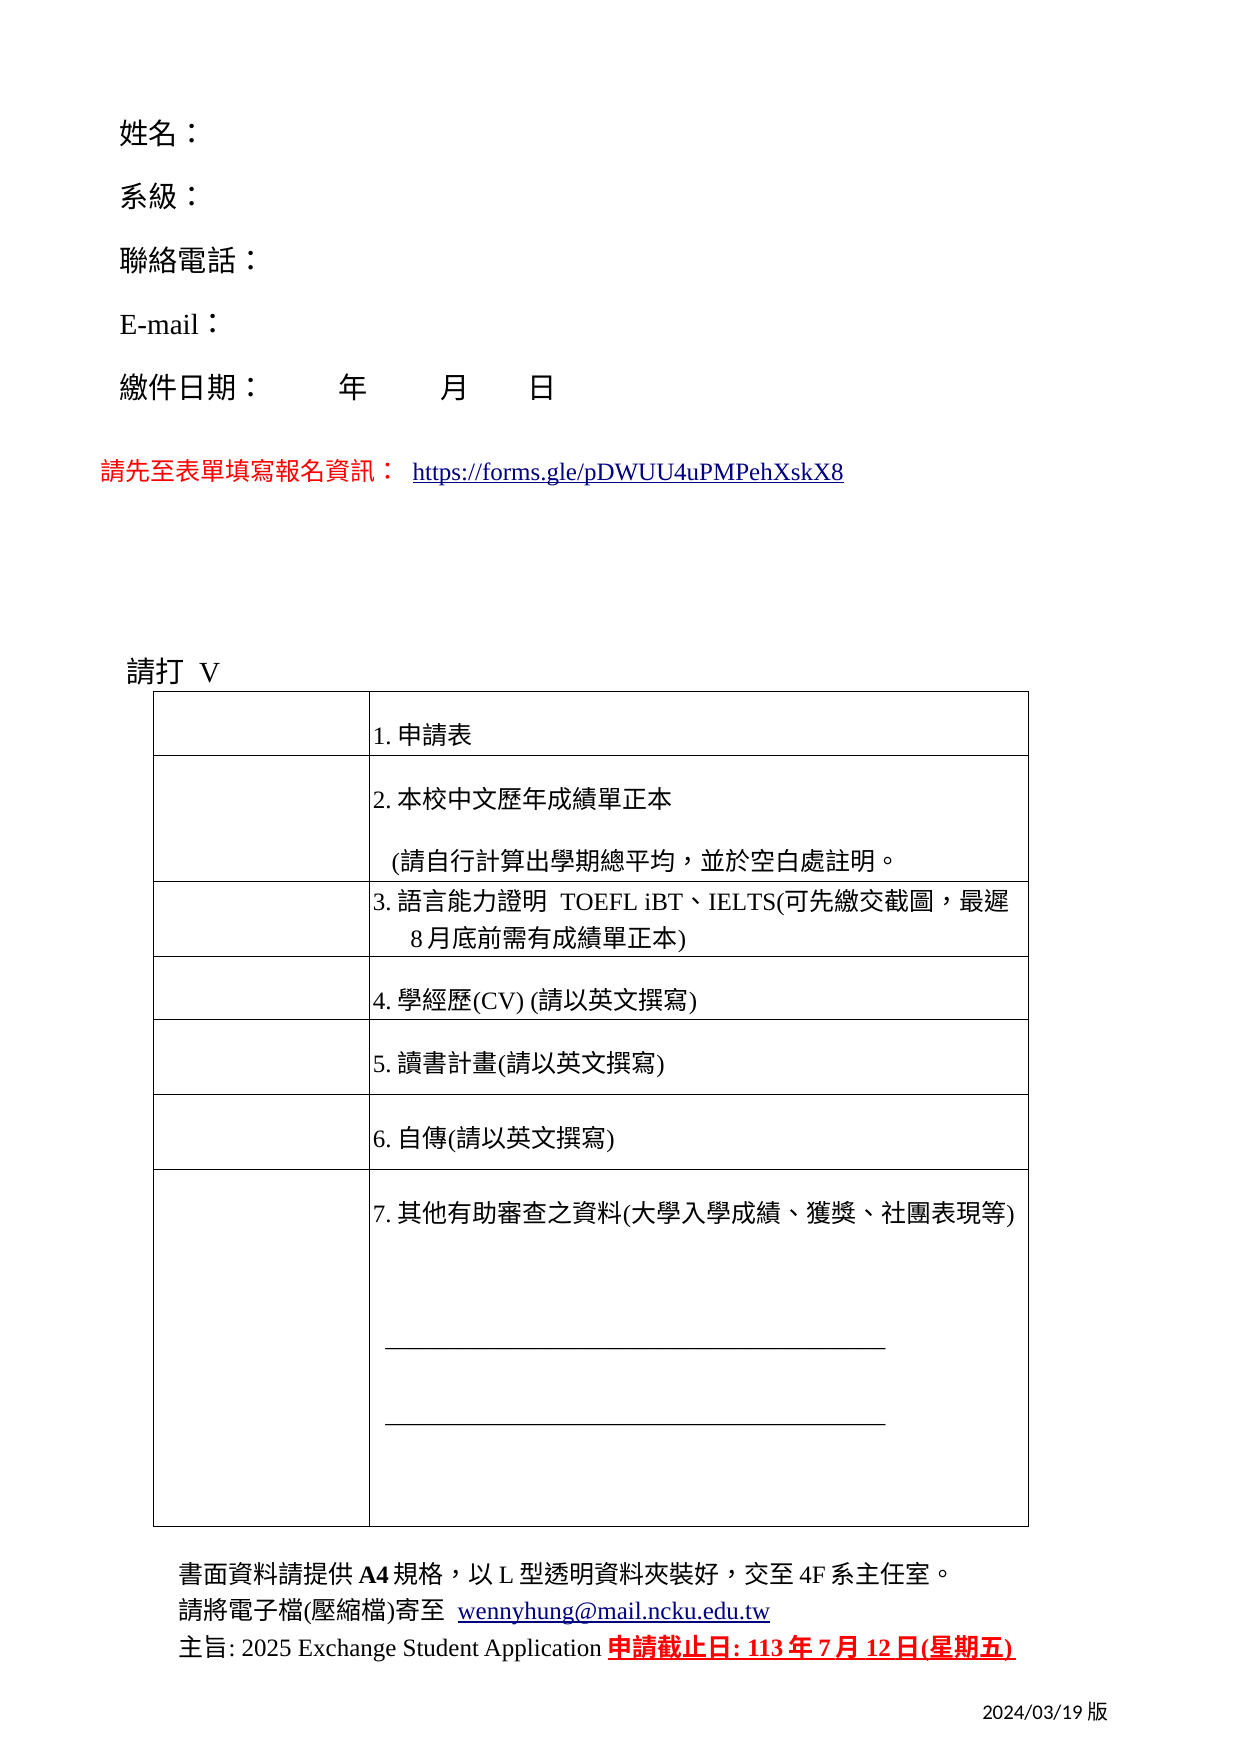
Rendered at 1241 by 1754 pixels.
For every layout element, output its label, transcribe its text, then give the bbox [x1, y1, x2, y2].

text 請將電子檔(壓縮檔)寄至 wennyhung@mail.ncku.edu.tw 主旨: 2025 Exchange Student Application 申請截止日: 113年7月12日(星期五) [178, 1591, 1107, 1663]
table_cell [154, 1020, 369, 1094]
text 請先至表單填寫報名資訊： https://forms.gle/pDWUU4uPMPehXskX8 [75, 428, 1107, 490]
table_cell [154, 957, 369, 1019]
table_cell [154, 756, 369, 881]
table_cell [154, 1095, 369, 1169]
table_cell [154, 1170, 369, 1526]
table_cell [154, 882, 369, 956]
table_cell 5. 讀書計畫(請以英文撰寫) [370, 1020, 1028, 1094]
table_header [154, 692, 369, 755]
table_cell 6. 自傳(請以英文撰寫) [370, 1095, 1028, 1169]
text E-mail： [75, 301, 1107, 343]
table_cell 3. 語言能力證明 TOEFL iBT、IELTS(可先繳交截圖，最遲 8月底前需有成績單正本) [370, 882, 1028, 956]
text 繳件日期： 年 月 日 [75, 364, 1107, 407]
table_cell 4. 學經歷(CV) (請以英文撰寫) [370, 957, 1028, 1019]
text 請打 V [75, 649, 1107, 691]
text 姓名： [75, 111, 1107, 153]
text 系級： [75, 174, 1107, 216]
table_header 1. 申請表 [370, 692, 1028, 755]
table_cell 7. 其他有助審查之資料(大學入學成績、獲獎、社團表現等) ________________________________________ ________________________________________ [370, 1170, 1028, 1526]
table_cell 2. 本校中文歷年成績單正本 (請自行計算出學期總平均，並於空白處註明。 [370, 756, 1028, 881]
text 書面資料請提供A4規格，以L型透明資料夾裝好，交至4F系主任室。 [75, 1554, 1107, 1591]
text 聯絡電話： [75, 237, 1107, 280]
